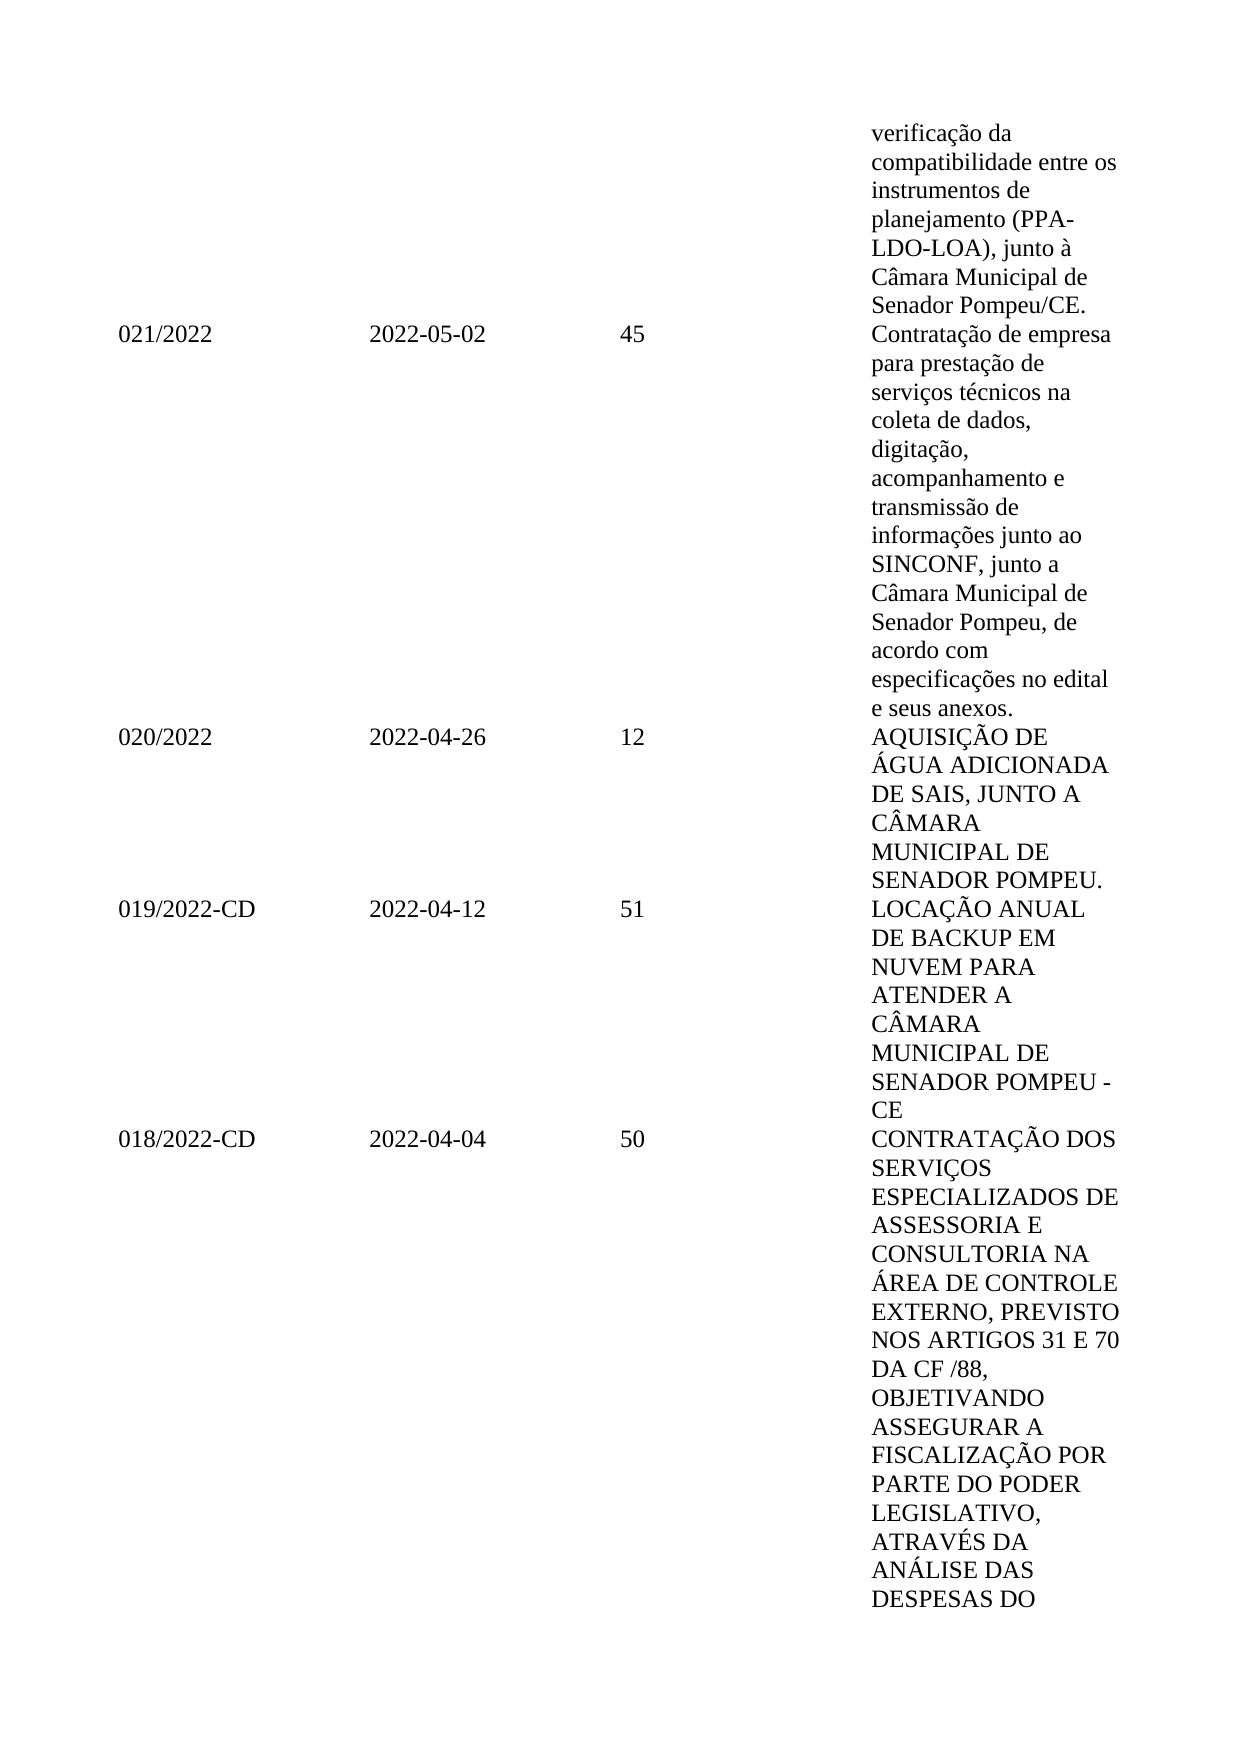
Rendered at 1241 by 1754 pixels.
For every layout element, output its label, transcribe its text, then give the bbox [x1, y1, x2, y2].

table_cell 2022-05-02 [369, 319, 620, 722]
table_cell verificação da compatibilidade entre os instrumentos de planejamento (PPA-LDO-LOA), junto à Câmara Municipal de Senador Pompeu/CE. [871, 118, 1122, 319]
table_cell 51 [620, 894, 871, 1124]
table_cell [369, 118, 620, 319]
table_cell LOCAÇÃO ANUAL DE BACKUP EM NUVEM PARA ATENDER A CÂMARA MUNICIPAL DE SENADOR POMPEU - CE [871, 894, 1122, 1124]
table_cell 018/2022-CD [118, 1124, 369, 1613]
table_cell 019/2022-CD [118, 894, 369, 1124]
table_cell 50 [620, 1124, 871, 1613]
table_cell [620, 118, 871, 319]
table_cell 45 [620, 319, 871, 722]
table_cell 2022-04-04 [369, 1124, 620, 1613]
table_cell 12 [620, 722, 871, 894]
table_cell 020/2022 [118, 722, 369, 894]
table_cell 2022-04-26 [369, 722, 620, 894]
table_cell 2022-04-12 [369, 894, 620, 1124]
table_cell AQUISIÇÃO DE ÁGUA ADICIONADA DE SAIS, JUNTO A CÂMARA MUNICIPAL DE SENADOR POMPEU. [871, 722, 1122, 894]
table_cell Contratação de empresa para prestação de serviços técnicos na coleta de dados, digitação, acompanhamento e transmissão de informações junto ao SINCONF, junto a Câmara Municipal de Senador Pompeu, de acordo com especificações no edital e seus anexos. [871, 319, 1122, 722]
table_cell CONTRATAÇÃO DOS SERVIÇOS ESPECIALIZADOS DE ASSESSORIA E CONSULTORIA NA ÁREA DE CONTROLE EXTERNO, PREVISTO NOS ARTIGOS 31 E 70 DA CF /88, OBJETIVANDO ASSEGURAR A FISCALIZAÇÃO POR PARTE DO PODER LEGISLATIVO, ATRAVÉS DA ANÁLISE DAS DESPESAS DO [871, 1124, 1122, 1613]
table_cell 021/2022 [118, 319, 369, 722]
table_cell [118, 118, 369, 319]
